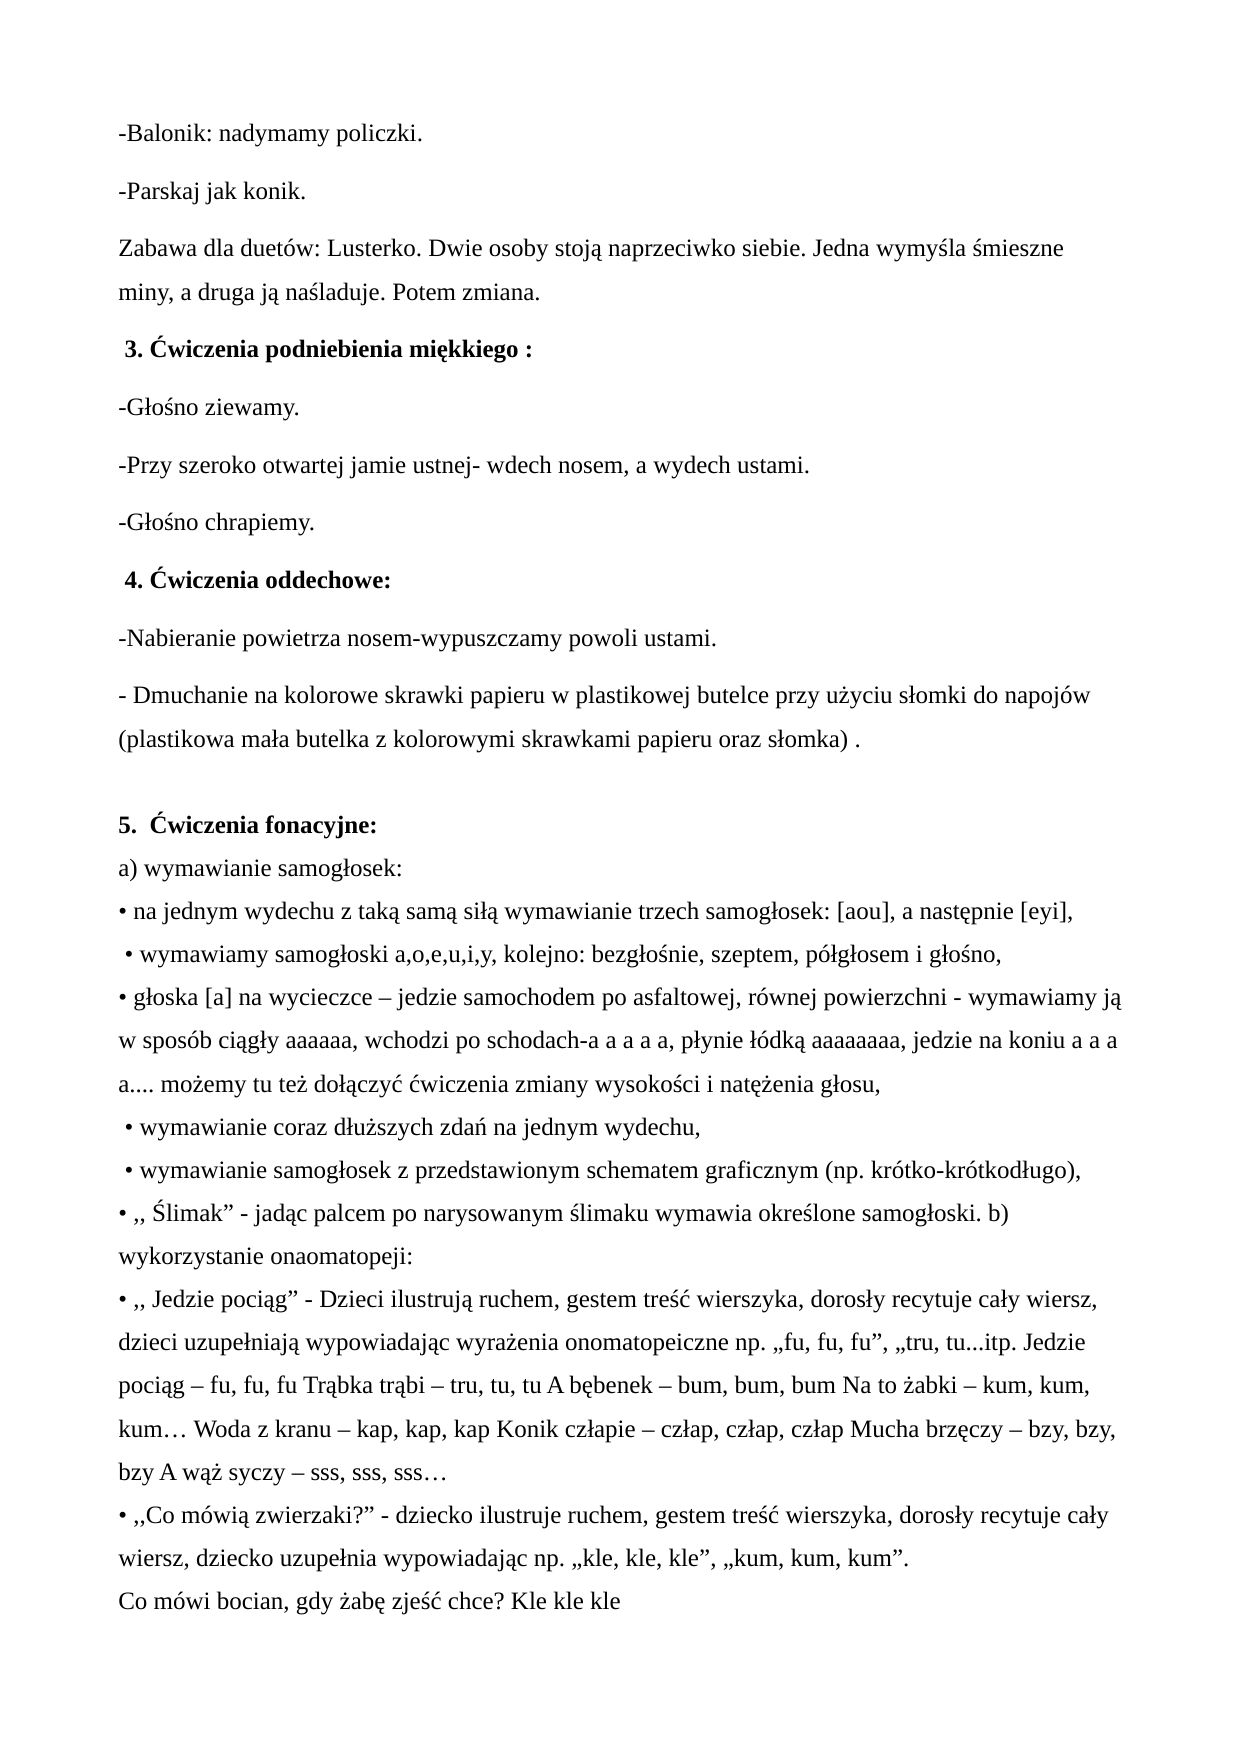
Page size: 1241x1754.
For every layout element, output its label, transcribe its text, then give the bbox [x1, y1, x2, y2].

text • wymawianie samogłosek z przedstawionym schematem graficznym (np. krótko-krótkodługo), [118, 1155, 1122, 1184]
text Co mówi bocian, gdy żabę zjeść chce? Kle kle kle [118, 1586, 1122, 1615]
text a) wymawianie samogłosek: [118, 853, 1122, 882]
text • wymawiamy samogłoski a,o,e,u,i,y, kolejno: bezgłośnie, szeptem, półgłosem i głośno, [118, 939, 1122, 968]
text • ,,Co mówią zwierzaki?” - dziecko ilustruje ruchem, gestem treść wierszyka, dorosły recytuje cały wiersz, dziecko uzupełnia wypowiadając np. „kle, kle, kle”, „kum, kum, kum”. [118, 1500, 1122, 1572]
text -Balonik: nadymamy policzki. [118, 118, 1122, 147]
text 4. Ćwiczenia oddechowe: [118, 565, 1122, 594]
text 5. Ćwiczenia fonacyjne: [118, 810, 1122, 839]
text • na jednym wydechu z taką samą siłą wymawianie trzech samogłosek: [aou], a następnie [eyi], [118, 896, 1122, 925]
text 3. Ćwiczenia podniebienia miękkiego : [118, 334, 1122, 363]
text - Dmuchanie na kolorowe skrawki papieru w plastikowej butelce przy użyciu słomki do napojów (plastikowa mała butelka z kolorowymi skrawkami papieru oraz słomka) . [118, 681, 1122, 752]
text -Przy szeroko otwartej jamie ustnej- wdech nosem, a wydech ustami. [118, 450, 1122, 478]
text -Głośno chrapiemy. [118, 507, 1122, 536]
text -Parskaj jak konik. [118, 176, 1122, 204]
text Zabawa dla duetów: Lusterko. Dwie osoby stoją naprzeciwko siebie. Jedna wymyśla śmieszne miny, a druga ją naśladuje. Potem zmiana. [118, 233, 1122, 305]
text -Głośno ziewamy. [118, 392, 1122, 421]
text • ,, Jedzie pociąg” - Dzieci ilustrują ruchem, gestem treść wierszyka, dorosły recytuje cały wiersz, dzieci uzupełniają wypowiadając wyrażenia onomatopeiczne np. „fu, fu, fu”, „tru, tu...itp. Jedzie pociąg – fu, fu, fu Trąbka trąbi – tru, tu, tu A bębenek – bum, bum, bum Na to żabki – kum, kum, kum… Woda z kranu – kap, kap, kap Konik człapie – człap, człap, człap Mucha brzęczy – bzy, bzy, bzy A wąż syczy – sss, sss, sss… [118, 1284, 1122, 1486]
text • głoska [a] na wycieczce – jedzie samochodem po asfaltowej, równej powierzchni - wymawiamy ją w sposób ciągły aaaaaa, wchodzi po schodach-a a a a a, płynie łódką aaaaaaaa, jedzie na koniu a a a a.... możemy tu też dołączyć ćwiczenia zmiany wysokości i natężenia głosu, [118, 982, 1122, 1097]
text • ,, Ślimak” - jadąc palcem po narysowanym ślimaku wymawia określone samogłoski. b) wykorzystanie onaomatopeji: [118, 1198, 1122, 1270]
text • wymawianie coraz dłuższych zdań na jednym wydechu, [118, 1112, 1122, 1141]
text -Nabieranie powietrza nosem-wypuszczamy powoli ustami. [118, 623, 1122, 652]
